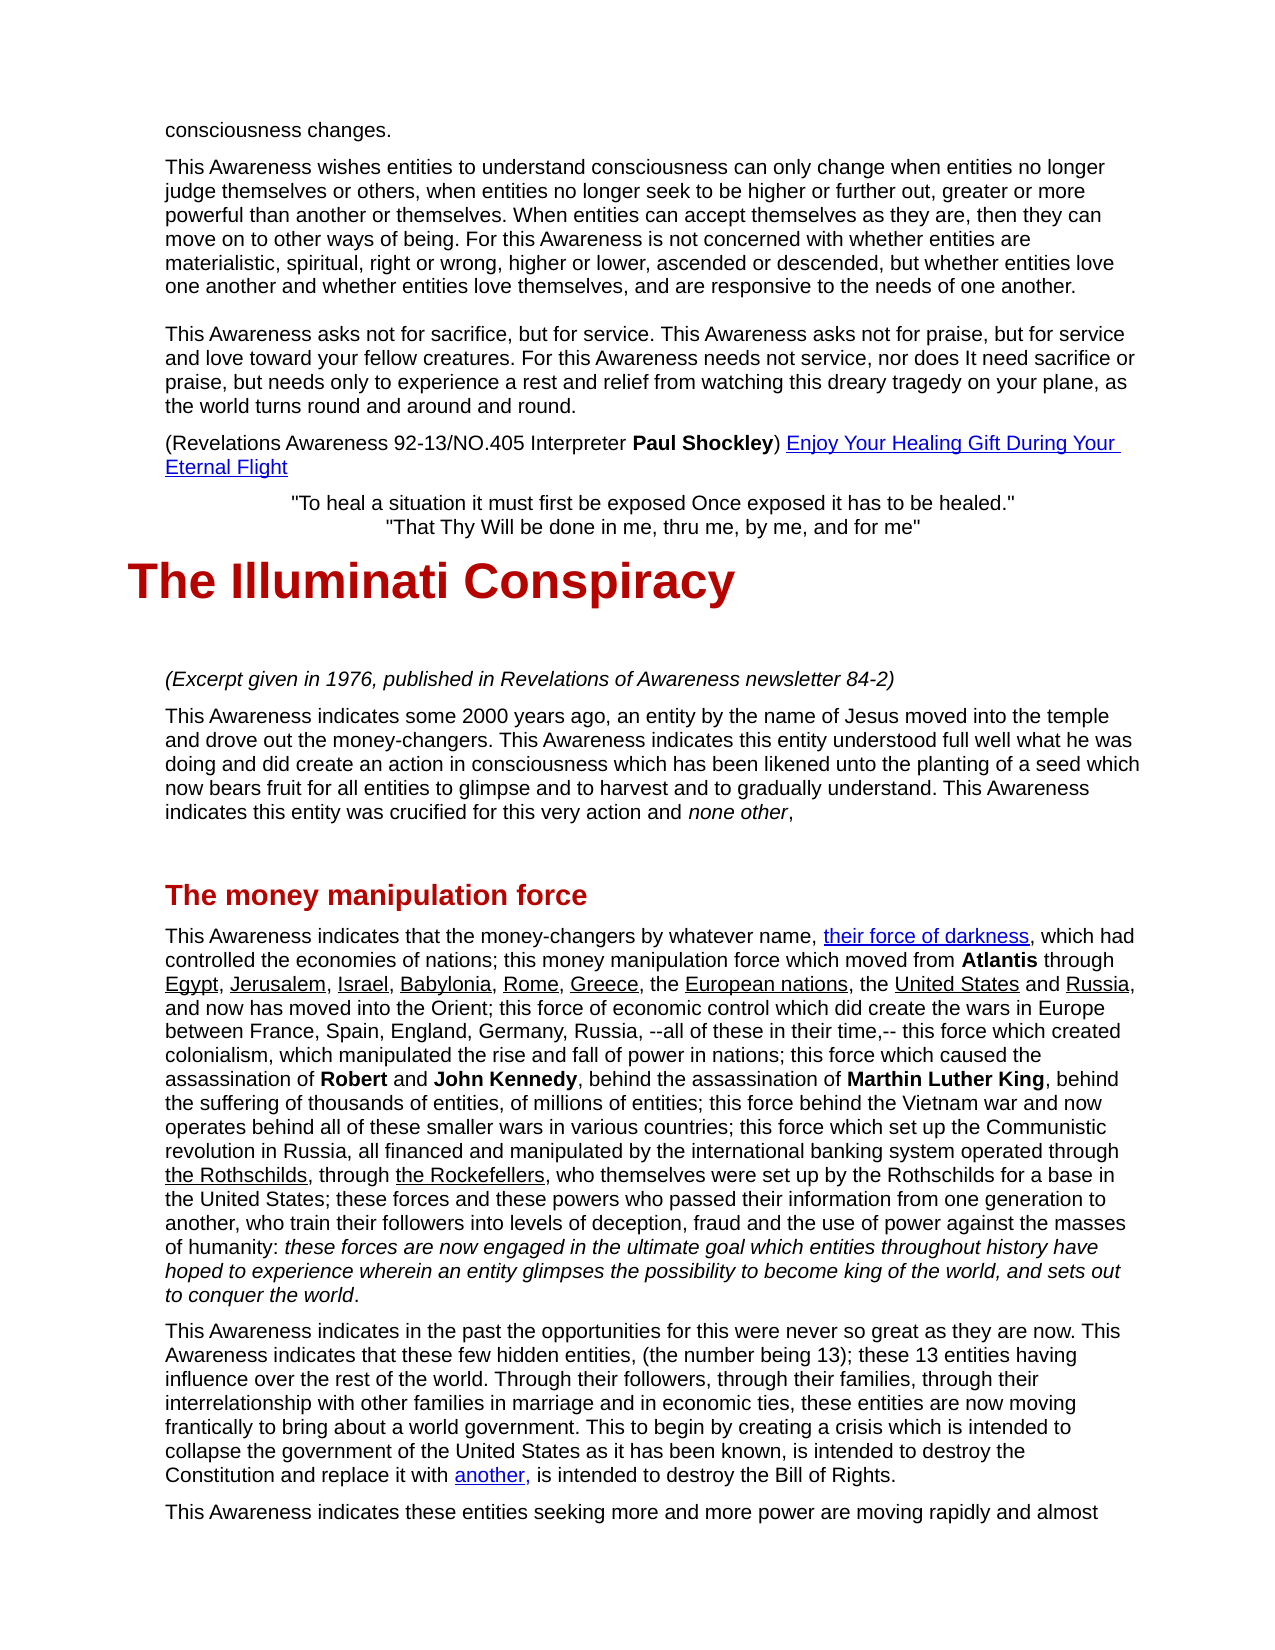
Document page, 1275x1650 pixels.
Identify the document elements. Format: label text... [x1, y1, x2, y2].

text This Awareness indicates that the money-changers by whatever name, their force of darkness, which had controlled the economies of nations; this money manipulation force which moved from Atlantis through Egypt, Jerusalem, Israel, Babylonia, Rome, Greece, the European nations, the United States and Russia, and now has moved into the Orient; this force of economic control which did create the wars in Europe between France, Spain, England, Germany, Russia, --all of these in their time,-- this force which created colonialism, which manipulated the rise and fall of power in nations; this force which caused the assassination of Robert and John Kennedy, behind the assassination of Marthin Luther King, behind the suffering of thousands of entities, of millions of entities; this force behind the Vietnam war and now operates behind all of these smaller wars in various countries; this force which set up the Communistic revolution in Russia, all financed and manipulated by the international banking system operated through the Rothschilds, through the Rockefellers, who themselves were set up by the Rothschilds for a base in the United States; these forces and these powers who passed their information from one generation to another, who train their followers into levels of deception, fraud and the use of power against the masses of humanity: these forces are now engaged in the ultimate goal which entities throughout history have hoped to experience wherein an entity glimpses the possibility to become king of the world, and sets out to conquer the world. [165, 923, 1141, 1307]
text The money manipulation force [165, 877, 1141, 911]
text This Awareness indicates in the past the opportunities for this were never so great as they are now. This Awareness indicates that these few hidden entities, (the number being 13); these 13 entities having influence over the rest of the world. Through their followers, through their families, through their interrelationship with other families in marriage and in economic ties, these entities are now moving frantically to bring about a world government. This to begin by creating a crisis which is intended to collapse the government of the United States as it has been known, is intended to destroy the Constitution and replace it with another, is intended to destroy the Bill of Rights. [165, 1319, 1141, 1487]
text "To heal a situation it must first be exposed Once exposed it has to be healed." "That Thy Will be done in me, thru me, by me, and for me" [165, 491, 1141, 539]
text consciousness changes. [165, 118, 1141, 142]
text (Revelations Awareness 92-13/NO.405 Interpreter Paul Shockley) Enjoy Your Healing Gift During Your Eternal Flight [165, 431, 1141, 478]
text The Illuminati Conspiracy [127, 551, 1147, 609]
text This Awareness indicates these entities seeking more and more power are moving rapidly and almost [165, 1499, 1141, 1523]
text This Awareness wishes entities to understand consciousness can only change when entities no longer judge themselves or others, when entities no longer seek to be higher or further out, greater or more powerful than another or themselves. When entities can accept themselves as they are, then they can move on to other ways of being. For this Awareness is not concerned with whether entities are materialistic, spiritual, right or wrong, higher or lower, ascended or descended, but whether entities love one another and whether entities love themselves, and are responsive to the needs of one another. This Awareness asks not for sacrifice, but for service. This Awareness asks not for praise, but for service and love toward your fellow creatures. For this Awareness needs not service, nor does It need sacrifice or praise, but needs only to experience a rest and relief from watching this dreary tragedy on your plane, as the world turns round and around and round. [165, 154, 1141, 418]
text This Awareness indicates some 2000 years ago, an entity by the name of Jesus moved into the temple and drove out the money-changers. This Awareness indicates this entity understood full well what he was doing and did create an action in consciousness which has been likened unto the planting of a seed which now bears fruit for all entities to glimpse and to harvest and to gradually understand. This Awareness indicates this entity was crucified for this very action and none other, [165, 704, 1141, 824]
text (Excerpt given in 1976, published in Revelations of Awareness newsletter 84-2) [165, 663, 1141, 691]
